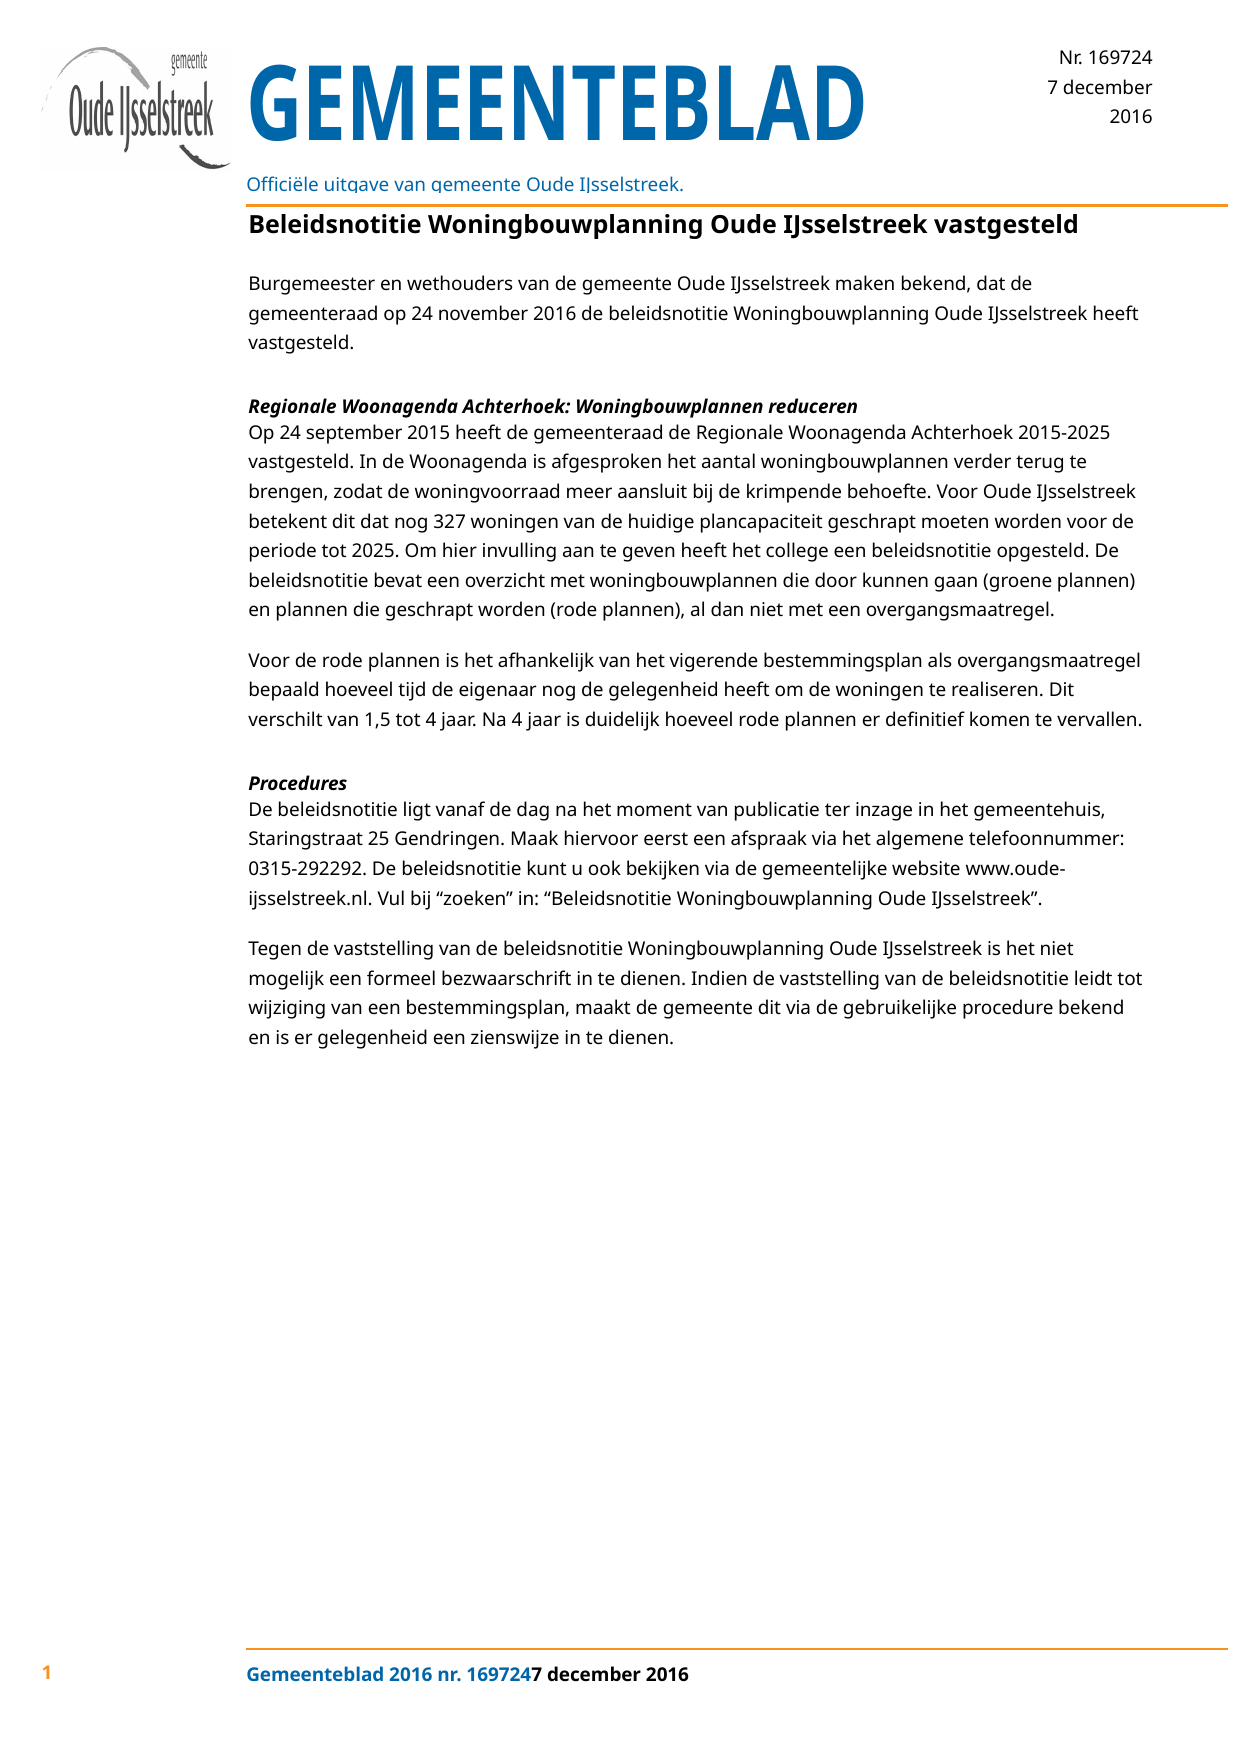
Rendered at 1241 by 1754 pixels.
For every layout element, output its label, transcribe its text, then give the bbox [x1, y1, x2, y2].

text Op 24 september 2015 heeft de gemeenteraad de Regionale Woonagenda Achterhoek 2015-2025 vastgesteld. In de Woonagenda is afgesproken het aantal woningbouwplannen verder terug te brengen, zodat de woningvoorraad meer aansluit bij de krimpende behoefte. Voor Oude IJsselstreek betekent dit dat nog 327 woningen van de huidige plancapaciteit geschrapt moeten worden voor de periode tot 2025. Om hier invulling aan te geven heeft het college een beleidsnotitie opgesteld. De beleidsnotitie bevat een overzicht met woningbouwplannen die door kunnen gaan (groene plannen) en plannen die geschrapt worden (rode plannen), al dan niet met een overgangsmaatregel. [248, 419, 1152, 622]
picture [41, 47, 231, 172]
text Beleidsnotitie Woningbouwplanning Oude IJsselstreek vastgesteld [248, 207, 1152, 241]
text Burgemeester en wethouders van de gemeente Oude IJsselstreek maken bekend, dat de gemeenteraad op 24 november 2016 de beleidsnotitie Woningbouwplanning Oude IJsselstreek heeft vastgesteld. [248, 270, 1152, 355]
text De beleidsnotitie ligt vanaf de dag na het moment van publicatie ter inzage in het gemeentehuis, Staringstraat 25 Gendringen. Maak hiervoor eerst een afspraak via het algemene telefoonnummer: 0315-292292. De beleidsnotitie kunt u ook bekijken via de gemeentelijke website www.oude-ijsselstreek.nl. Vul bij “zoeken” in: “Beleidsnotitie Woningbouwplanning Oude IJsselstreek”. [248, 796, 1152, 910]
text Tegen de vaststelling van de beleidsnotitie Woningbouwplanning Oude IJsselstreek is het niet mogelijk een formeel bezwaarschrift in te dienen. Indien de vaststelling van de beleidsnotitie leidt tot wijziging van een bestemmingsplan, maakt de gemeente dit via de gebruikelijke procedure bekend en is er gelegenheid een zienswijze in te dienen. [248, 935, 1152, 1049]
text Regionale Woonagenda Achterhoek: Woningbouwplannen reduceren [248, 393, 1152, 419]
text Procedures [248, 770, 1152, 796]
text Voor de rode plannen is het afhankelijk van het vigerende bestemmingsplan als overgangsmaatregel bepaald hoeveel tijd de eigenaar nog de gelegenheid heeft om de woningen te realiseren. Dit verschilt van 1,5 tot 4 jaar. Na 4 jaar is duidelijk hoeveel rode plannen er definitief komen te vervallen. [248, 647, 1152, 732]
